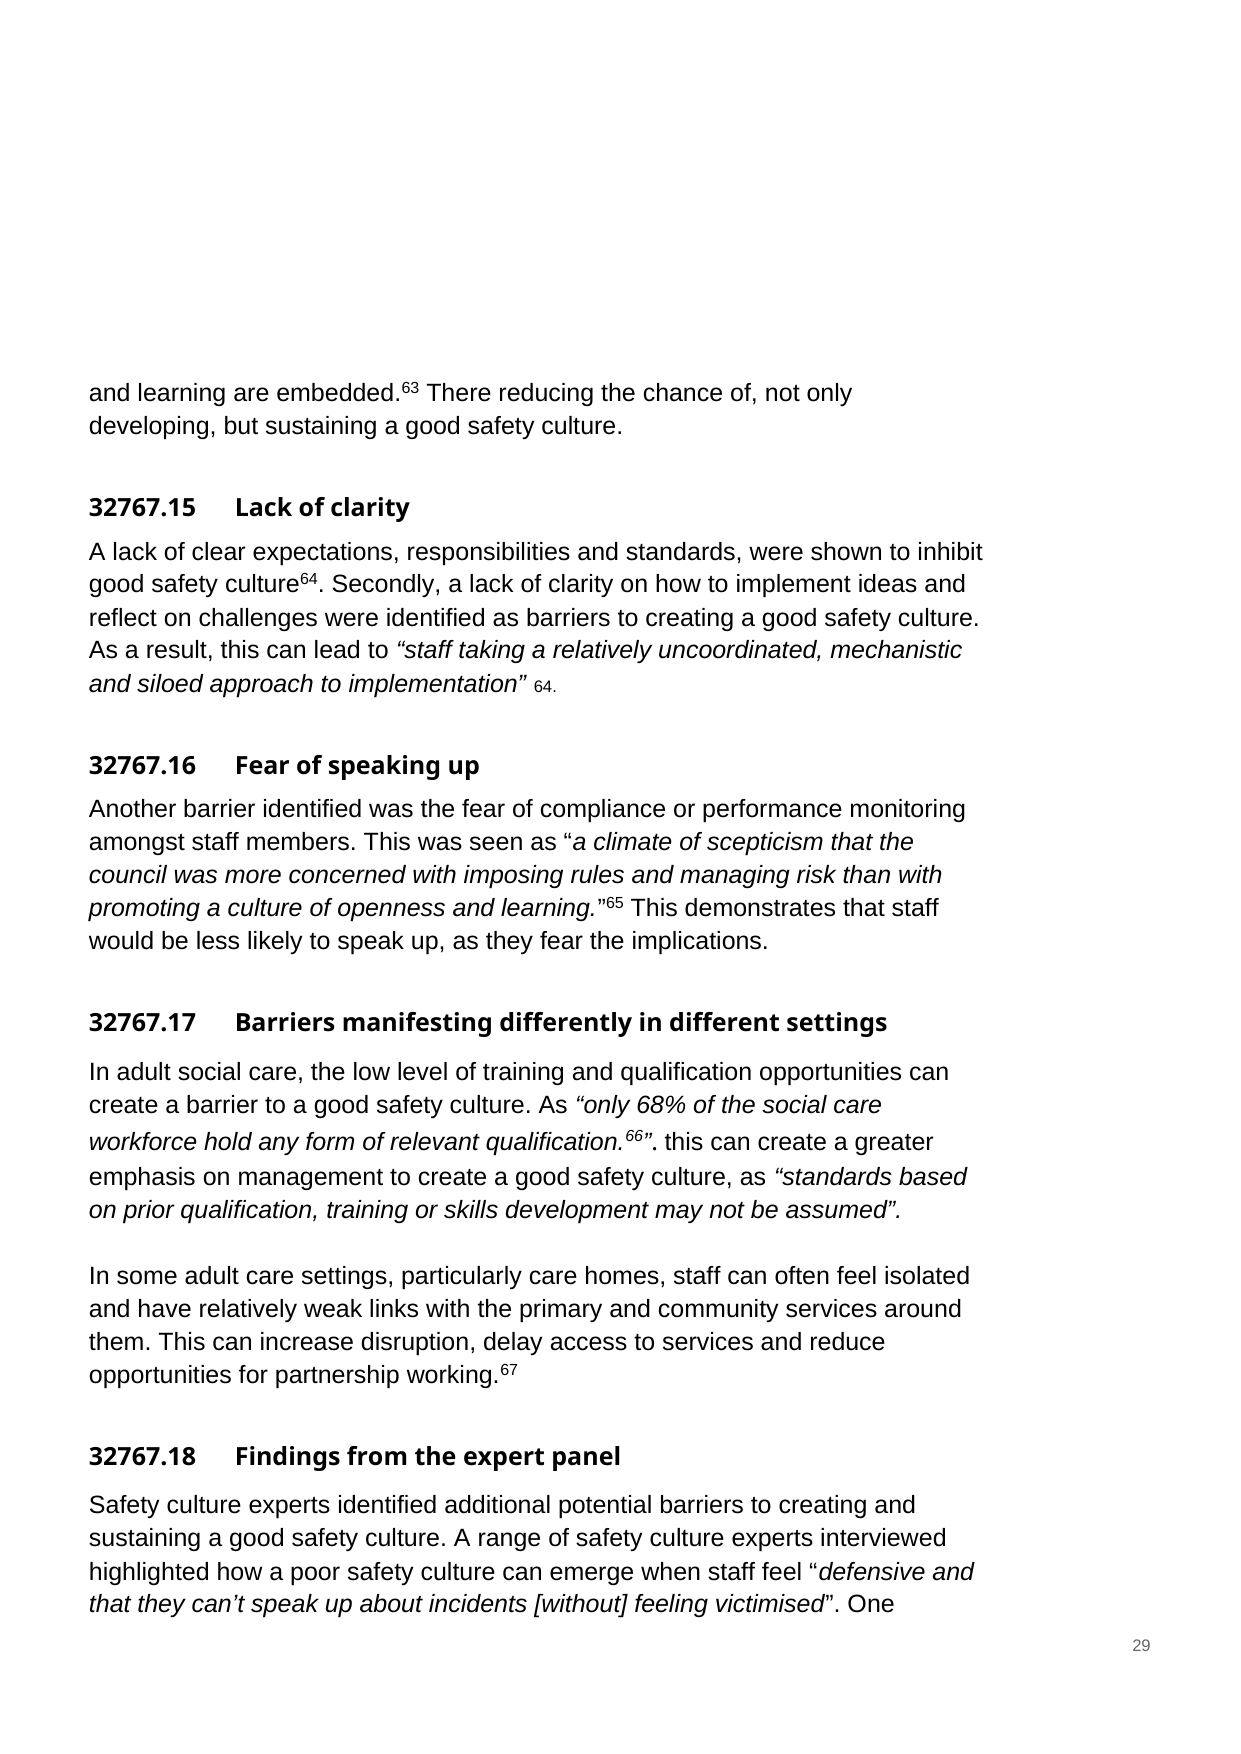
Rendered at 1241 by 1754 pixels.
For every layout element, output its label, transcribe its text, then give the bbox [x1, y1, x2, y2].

subtitle Lack of clarity [89, 490, 986, 524]
text and learning are embedded. There reducing the chance of, not only developing, but sustaining a good safety culture. [89, 378, 986, 440]
text Another barrier identified was the fear of compliance or performance monitoring amongst staff members. This was seen as “a climate of scepticism that the council was more concerned with imposing rules and managing risk than with promoting a culture of openness and learning.” This demonstrates that staff would be less likely to speak up, as they fear the implications. [89, 794, 986, 955]
text In some adult care settings, particularly care homes, staff can often feel isolated and have relatively weak links with the primary and community services around them. This can increase disruption, delay access to services and reduce opportunities for partnership working. [89, 1261, 986, 1389]
subtitle Barriers manifesting differently in different settings [89, 1005, 986, 1039]
text A lack of clear expectations, responsibilities and standards, were shown to inhibit good safety culture. Secondly, a lack of clarity on how to implement ideas and reflect on challenges were identified as barriers to creating a good safety culture. As a result, this can lead to “staff taking a relatively uncoordinated, mechanistic and siloed approach to implementation” 65. [89, 536, 986, 697]
subtitle Fear of speaking up [89, 747, 986, 781]
text Safety culture experts identified additional potential barriers to creating and sustaining a good safety culture. A range of safety culture experts interviewed highlighted how a poor safety culture can emerge when staff feel “defensive and that they can’t speak up about incidents [without] feeling victimised”. One [89, 1490, 986, 1618]
subtitle Findings from the expert panel [89, 1439, 986, 1473]
text In adult social care, the low level of training and qualification opportunities can create a barrier to a good safety culture. As “only 68% of the social care workforce hold any form of relevant qualification.”. this can create a greater emphasis on management to create a good safety culture, as “standards based on prior qualification, training or skills development may not be assumed”. [89, 1057, 986, 1223]
